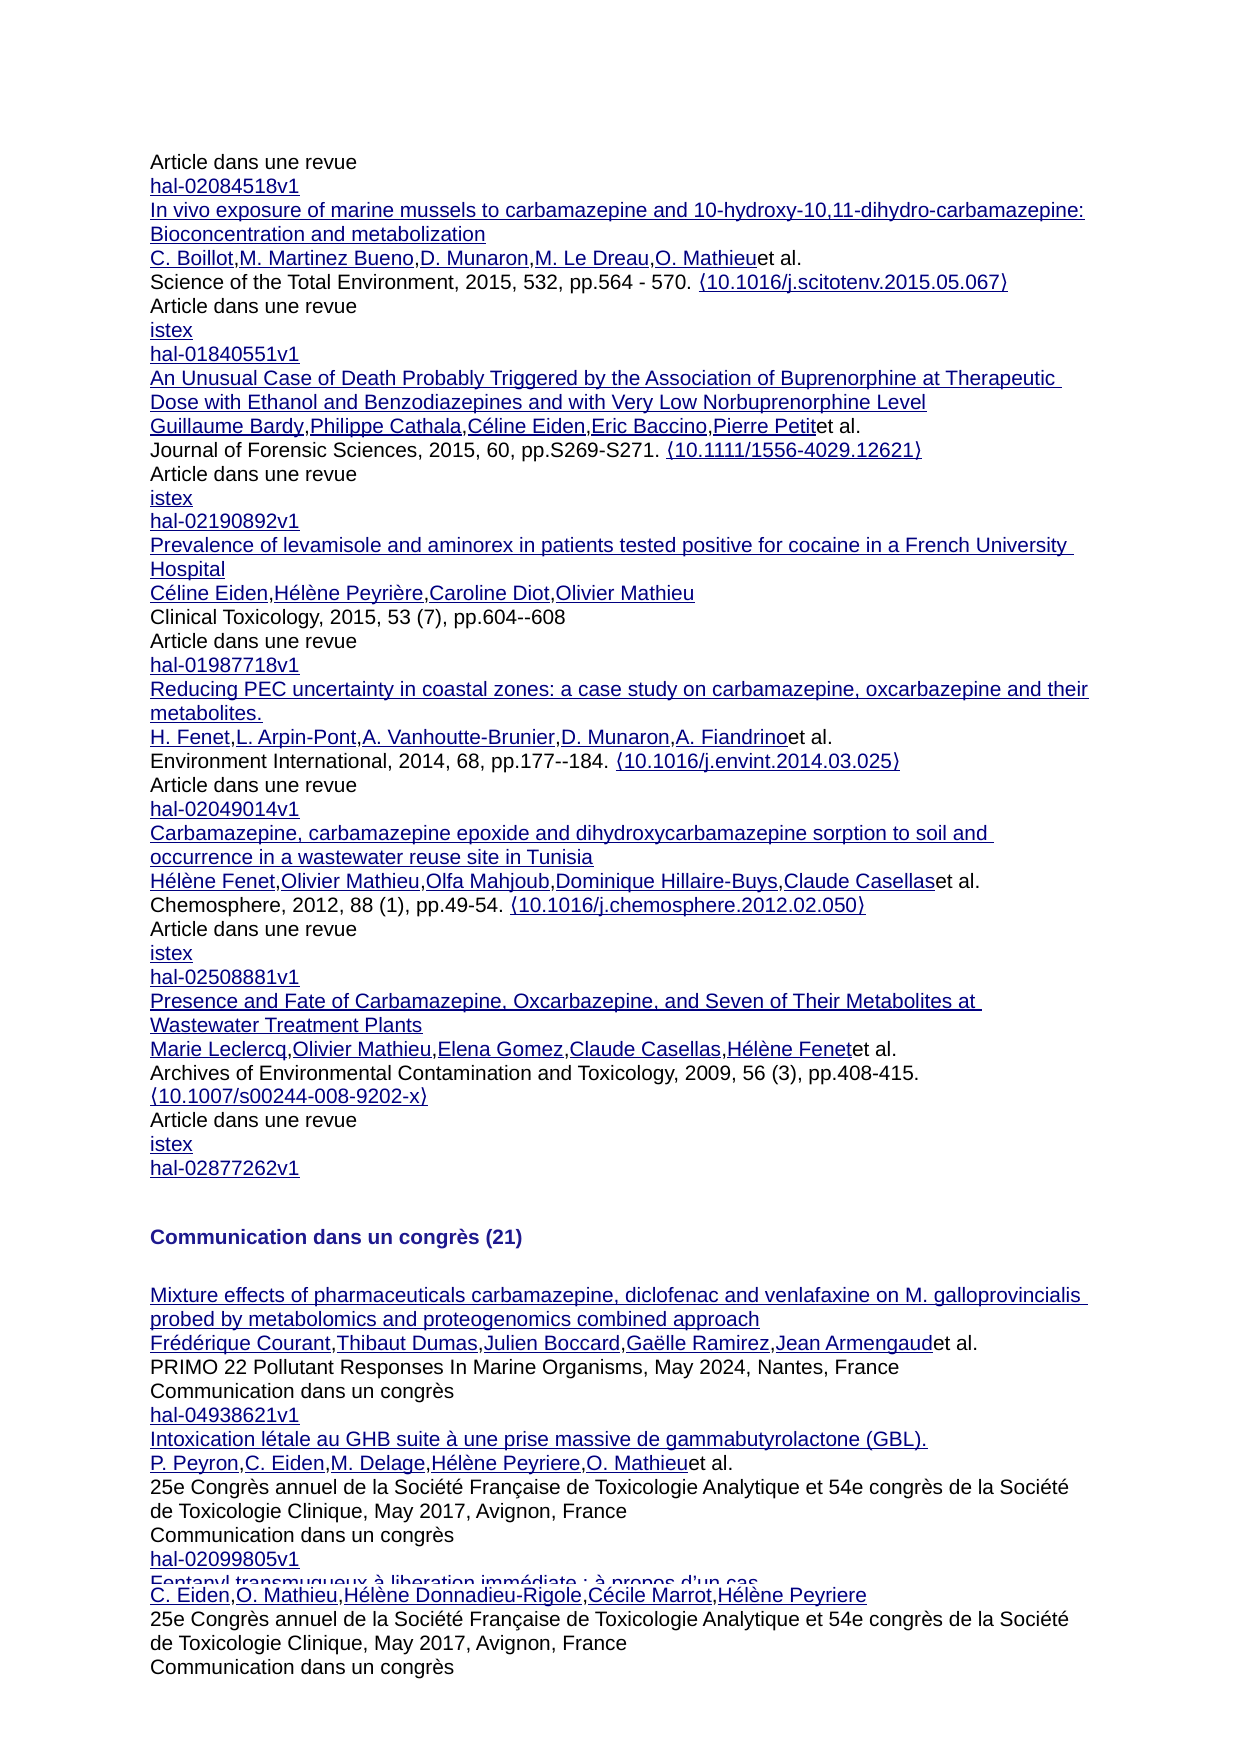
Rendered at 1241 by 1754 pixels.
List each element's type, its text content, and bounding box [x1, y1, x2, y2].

subtitle Communication dans un congrès (21) [150, 1225, 1090, 1249]
table_cell Article dans une revue hal-02084518v1 [150, 150, 1090, 198]
table_cell Intoxication létale au GHB suite à une prise massive de gammabutyrolactone (GBL). P. Peyron,C. Eiden,M. Delage,Hélène Peyriere,O. Mathieuet al. 25e Congrès annuel de la Société Française de Toxicologie Analytique et 54e congrès de la Société de Toxicologie Clinique, May 2017, Avignon, France Communication dans un congrès hal-02099805v1 [150, 1427, 1090, 1571]
table_cell In vivo exposure of marine mussels to carbamazepine and 10-hydroxy-10,11-dihydro-carbamazepine: Bioconcentration and metabolization C. Boillot,M. Martinez Bueno,D. Munaron,M. Le Dreau,O. Mathieuet al. Science of the Total Environment, 2015, 532, pp.564 - 570. ⟨10.1016/j.scitotenv.2015.05.067⟩ Article dans une revue istex hal-01840551v1 [150, 198, 1090, 366]
table_cell An Unusual Case of Death Probably Triggered by the Association of Buprenorphine at Therapeutic Dose with Ethanol and Benzodiazepines and with Very Low Norbuprenorphine Level Guillaume Bardy,Philippe Cathala,Céline Eiden,Eric Baccino,Pierre Petitet al. Journal of Forensic Sciences, 2015, 60, pp.S269-S271. ⟨10.1111/1556-4029.12621⟩ Article dans une revue istex hal-02190892v1 [150, 366, 1090, 533]
table_cell Reducing PEC uncertainty in coastal zones: a case study on carbamazepine, oxcarbazepine and their metabolites. H. Fenet,L. Arpin-Pont,A. Vanhoutte-Brunier,D. Munaron,A. Fiandrinoet al. Environment International, 2014, 68, pp.177--184. ⟨10.1016/j.envint.2014.03.025⟩ Article dans une revue hal-02049014v1 [150, 677, 1090, 821]
table_cell Carbamazepine, carbamazepine epoxide and dihydroxycarbamazepine sorption to soil and occurrence in a wastewater reuse site in Tunisia Hélène Fenet,Olivier Mathieu,Olfa Mahjoub,Dominique Hillaire-Buys,Claude Casellaset al. Chemosphere, 2012, 88 (1), pp.49-54. ⟨10.1016/j.chemosphere.2012.02.050⟩ Article dans une revue istex hal-02508881v1 [150, 821, 1090, 988]
table_cell Fentanyl transmuqueux à liberation immédiate : à propos d’un cas C. Eiden,O. Mathieu,Hélène Donnadieu-Rigole,Cécile Marrot,Hélène Peyriere 25e Congrès annuel de la Société Française de Toxicologie Analytique et 54e congrès de la Société de Toxicologie Clinique, May 2017, Avignon, France Communication dans un congrès [150, 1571, 1090, 1679]
table_cell Presence and Fate of Carbamazepine, Oxcarbazepine, and Seven of Their Metabolites at Wastewater Treatment Plants Marie Leclercq,Olivier Mathieu,Elena Gomez,Claude Casellas,Hélène Fenetet al. Archives of Environmental Contamination and Toxicology, 2009, 56 (3), pp.408-415. ⟨10.1007/s00244-008-9202-x⟩ Article dans une revue istex hal-02877262v1 [150, 989, 1090, 1180]
table_header Mixture effects of pharmaceuticals carbamazepine, diclofenac and venlafaxine on M. galloprovincialis probed by metabolomics and proteogenomics combined approach Frédérique Courant,Thibaut Dumas,Julien Boccard,Gaëlle Ramirez,Jean Armengaudet al. PRIMO 22 Pollutant Responses In Marine Organisms, May 2024, Nantes, France Communication dans un congrès hal-04938621v1 [150, 1283, 1090, 1427]
table_cell Prevalence of levamisole and aminorex in patients tested positive for cocaine in a French University Hospital Céline Eiden,Hélène Peyrière,Caroline Diot,Olivier Mathieu Clinical Toxicology, 2015, 53 (7), pp.604--608 Article dans une revue hal-01987718v1 [150, 533, 1090, 677]
